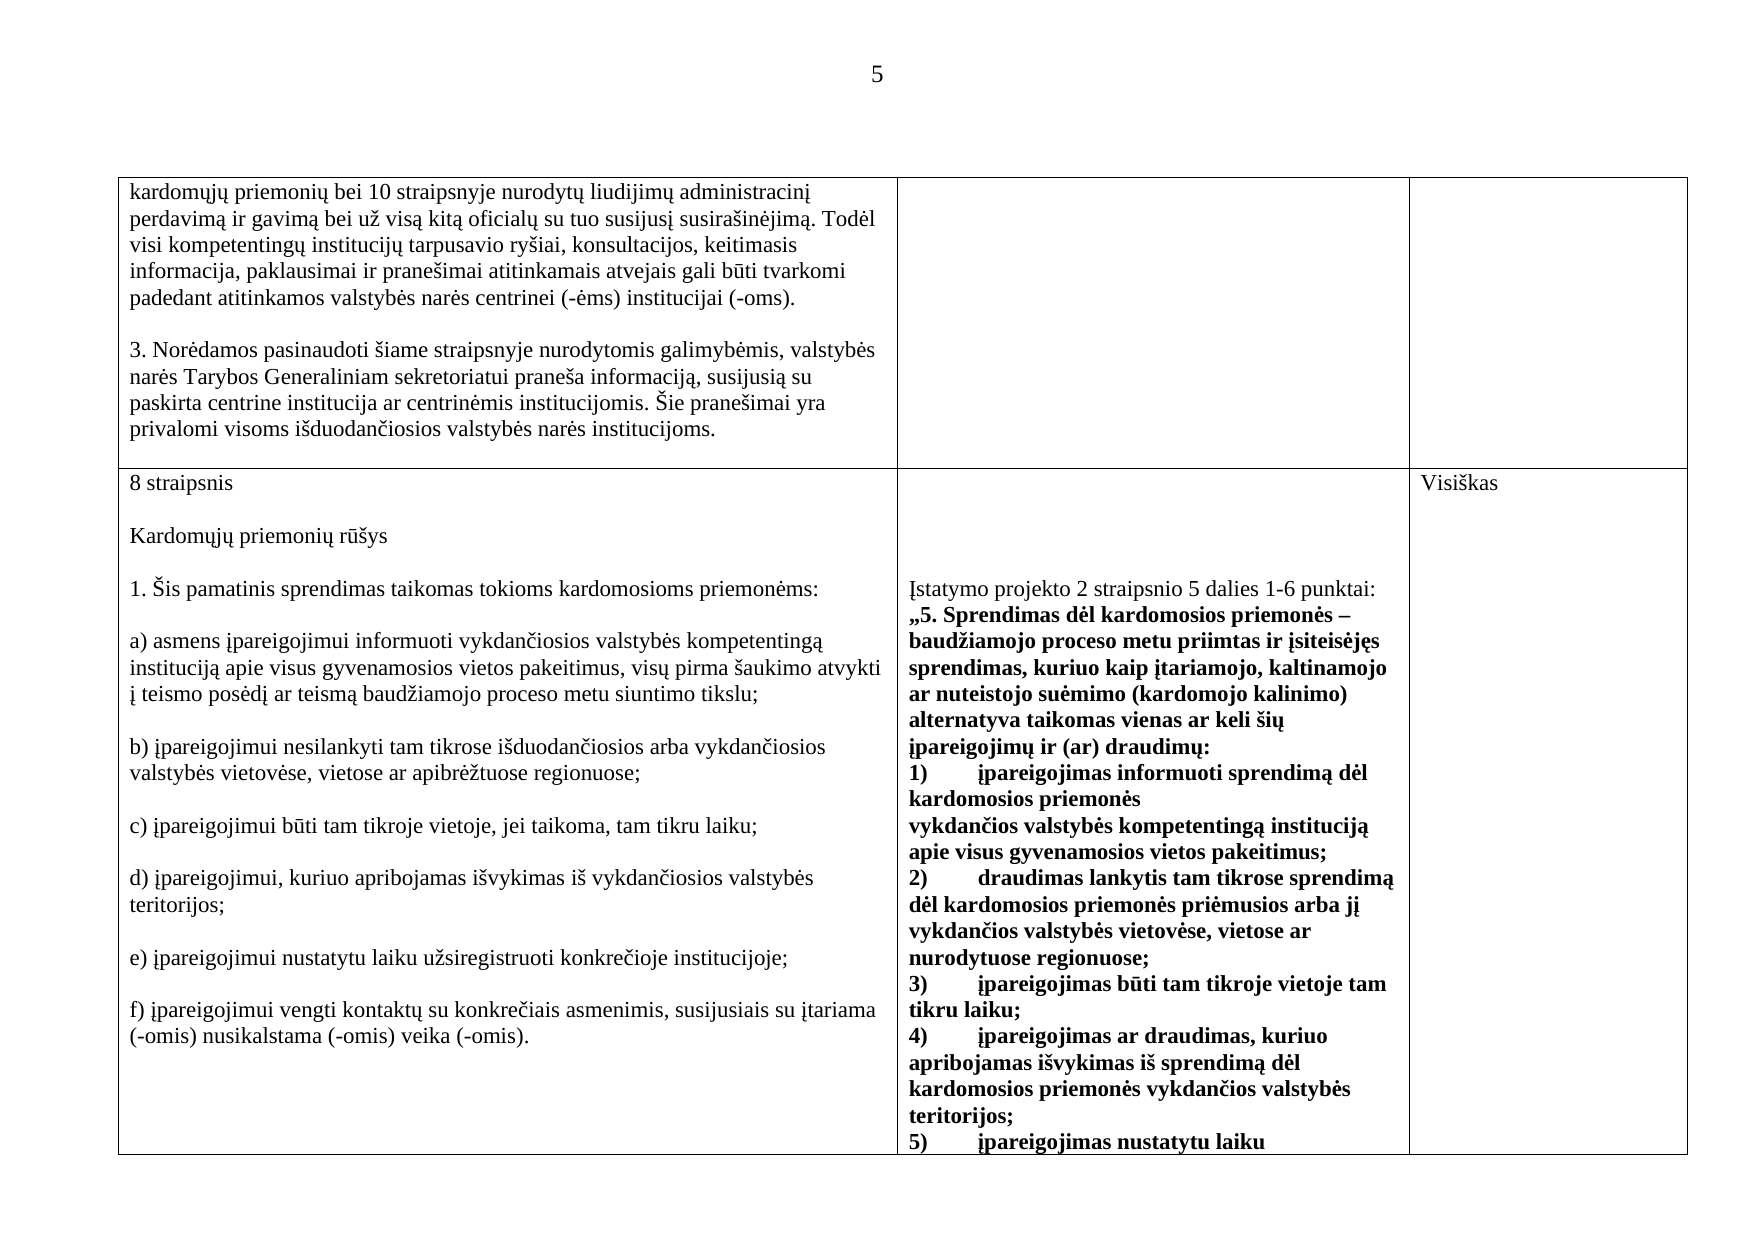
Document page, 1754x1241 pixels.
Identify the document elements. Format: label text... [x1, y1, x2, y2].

table_cell [1410, 178, 1687, 468]
table_cell kardomųjų priemonių bei 10 straipsnyje nurodytų liudijimų administracinį perdavimą ir gavimą bei už visą kitą oficialų su tuo susijusį susirašinėjimą. Todėl visi kompetentingų institucijų tarpusavio ryšiai, konsultacijos, keitimasis informacija, paklausimai ir pranešimai atitinkamais atvejais gali būti tvarkomi padedant atitinkamos valstybės narės centrinei (-ėms) institucijai (-oms). 3. Norėdamos pasinaudoti šiame straipsnyje nurodytomis galimybėmis, valstybės narės Tarybos Generaliniam sekretoriatui praneša informaciją, susijusią su paskirta centrine institucija ar centrinėmis institucijomis. Šie pranešimai yra privalomi visoms išduodančiosios valstybės narės institucijoms. [119, 178, 897, 468]
table_cell Įstatymo projekto 2 straipsnio 5 dalies 1-6 punktai: „5. Sprendimas dėl kardomosios priemonės – baudžiamojo proceso metu priimtas ir įsiteisėjęs sprendimas, kuriuo kaip įtariamojo, kaltinamojo ar nuteistojo suėmimo (kardomojo kalinimo) alternatyva taikomas vienas ar keli šių įpareigojimų ir (ar) draudimų: 1) įpareigojimas informuoti sprendimą dėl kardomosios priemonės vykdančios valstybės kompetentingą instituciją apie visus gyvenamosios vietos pakeitimus; 2) draudimas lankytis tam tikrose sprendimą dėl kardomosios priemonės priėmusios arba jį vykdančios valstybės vietovėse, vietose ar nurodytuose regionuose; 3) įpareigojimas būti tam tikroje vietoje tam tikru laiku; 4) įpareigojimas ar draudimas, kuriuo apribojamas išvykimas iš sprendimą dėl kardomosios priemonės vykdančios valstybės teritorijos; 5) įpareigojimas nustatytu laiku [898, 469, 1409, 1154]
table_cell Visiškas [1410, 469, 1687, 1154]
table_cell 8 straipsnis Kardomųjų priemonių rūšys 1. Šis pamatinis sprendimas taikomas tokioms kardomosioms priemonėms: a) asmens įpareigojimui informuoti vykdančiosios valstybės kompetentingą instituciją apie visus gyvenamosios vietos pakeitimus, visų pirma šaukimo atvykti į teismo posėdį ar teismą baudžiamojo proceso metu siuntimo tikslu; b) įpareigojimui nesilankyti tam tikrose išduodančiosios arba vykdančiosios valstybės vietovėse, vietose ar apibrėžtuose regionuose; c) įpareigojimui būti tam tikroje vietoje, jei taikoma, tam tikru laiku; d) įpareigojimui, kuriuo apribojamas išvykimas iš vykdančiosios valstybės teritorijos; e) įpareigojimui nustatytu laiku užsiregistruoti konkrečioje institucijoje; f) įpareigojimui vengti kontaktų su konkrečiais asmenimis, susijusiais su įtariama (-omis) nusikalstama (-omis) veika (-omis). [119, 469, 897, 1154]
table_cell [898, 178, 1409, 468]
